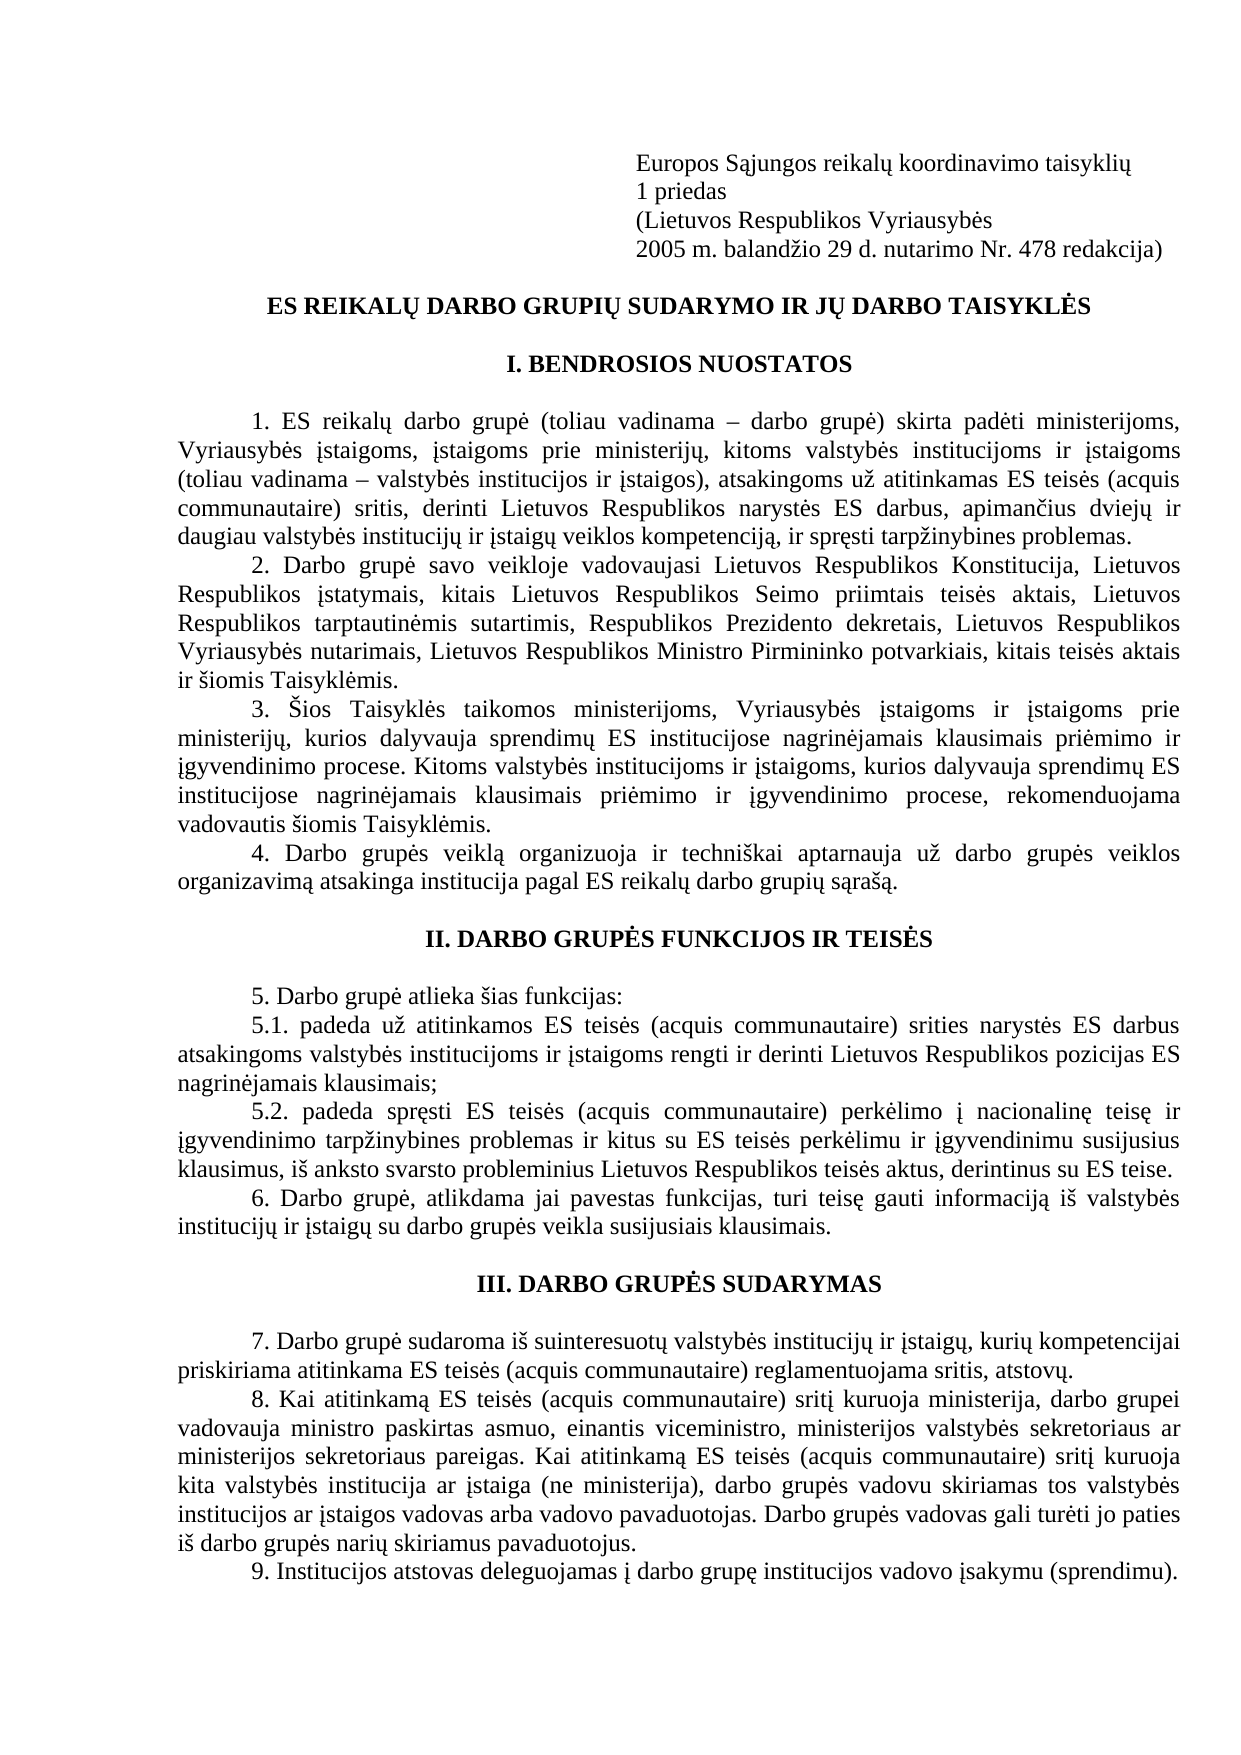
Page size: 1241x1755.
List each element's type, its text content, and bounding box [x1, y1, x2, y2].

text 6. Darbo grupė, atlikdama jai pavestas funkcijas, turi teisę gauti informaciją iš valstybės institucijų ir įstaigų su darbo grupės veikla susijusiais klausimais. [177, 1183, 1181, 1240]
text III. DARBO GRUPĖS SUDARYMAS [177, 1269, 1181, 1298]
text 3. Šios Taisyklės taikomos ministerijoms, Vyriausybės įstaigoms ir įstaigoms prie ministerijų, kurios dalyvauja sprendimų ES institucijose nagrinėjamais klausimais priėmimo ir įgyvendinimo procese. Kitoms valstybės institucijoms ir įstaigoms, kurios dalyvauja sprendimų ES institucijose nagrinėjamais klausimais priėmimo ir įgyvendinimo procese, rekomenduojama vadovautis šiomis Taisyklėmis. [177, 694, 1181, 838]
text 4. Darbo grupės veiklą organizuoja ir techniškai aptarnauja už darbo grupės veiklos organizavimą atsakinga institucija pagal ES reikalų darbo grupių sąrašą. [177, 838, 1181, 895]
text 1. ES reikalų darbo grupė (toliau vadinama – darbo grupė) skirta padėti ministerijoms, Vyriausybės įstaigoms, įstaigoms prie ministerijų, kitoms valstybės institucijoms ir įstaigoms (toliau vadinama – valstybės institucijos ir įstaigos), atsakingoms už atitinkamas ES teisės (acquis communautaire) sritis, derinti Lietuvos Respublikos narystės ES darbus, apimančius dviejų ir daugiau valstybės institucijų ir įstaigų veiklos kompetenciją, ir spręsti tarpžinybines problemas. [177, 406, 1181, 550]
text 8. Kai atitinkamą ES teisės (acquis communautaire) sritį kuruoja ministerija, darbo grupei vadovauja ministro paskirtas asmuo, einantis viceministro, ministerijos valstybės sekretoriaus ar ministerijos sekretoriaus pareigas. Kai atitinkamą ES teisės (acquis communautaire) sritį kuruoja kita valstybės institucija ar įstaiga (ne ministerija), darbo grupės vadovu skiriamas tos valstybės institucijos ar įstaigos vadovas arba vadovo pavaduotojas. Darbo grupės vadovas gali turėti jo paties iš darbo grupės narių skiriamus pavaduotojus. [177, 1384, 1181, 1556]
text I. BENDROSIOS NUOSTATOS [177, 349, 1181, 378]
text 2. Darbo grupė savo veikloje vadovaujasi Lietuvos Respublikos Konstitucija, Lietuvos Respublikos įstatymais, kitais Lietuvos Respublikos Seimo priimtais teisės aktais, Lietuvos Respublikos tarptautinėmis sutartimis, Respublikos Prezidento dekretais, Lietuvos Respublikos Vyriausybės nutarimais, Lietuvos Respublikos Ministro Pirmininko potvarkiais, kitais teisės aktais ir šiomis Taisyklėmis. [177, 550, 1181, 694]
text ES REIKALŲ DARBO GRUPIŲ SUDARYMO IR JŲ DARBO TAISYKLĖS [177, 291, 1181, 320]
text 9. Institucijos atstovas deleguojamas į darbo grupę institucijos vadovo įsakymu (sprendimu). [177, 1556, 1181, 1585]
text 5.2. padeda spręsti ES teisės (acquis communautaire) perkėlimo į nacionalinę teisę ir įgyvendinimo tarpžinybines problemas ir kitus su ES teisės perkėlimu ir įgyvendinimu susijusius klausimus, iš anksto svarsto probleminius Lietuvos Respublikos teisės aktus, derintinus su ES teise. [177, 1096, 1181, 1183]
text 7. Darbo grupė sudaroma iš suinteresuotų valstybės institucijų ir įstaigų, kurių kompetencijai priskiriama atitinkama ES teisės (acquis communautaire) reglamentuojama sritis, atstovų. [177, 1326, 1181, 1384]
text II. DARBO GRUPĖS FUNKCIJOS IR TEISĖS [177, 924, 1181, 953]
text 1 priedas [177, 176, 1181, 205]
text 2005 m. balandžio 29 d. nutarimo Nr. 478 redakcija) [177, 234, 1181, 263]
text 5. Darbo grupė atlieka šias funkcijas: [177, 981, 1181, 1010]
text Europos Sąjungos reikalų koordinavimo taisyklių [177, 148, 1181, 176]
text (Lietuvos Respublikos Vyriausybės [177, 205, 1181, 234]
text 5.1. padeda už atitinkamos ES teisės (acquis communautaire) srities narystės ES darbus atsakingoms valstybės institucijoms ir įstaigoms rengti ir derinti Lietuvos Respublikos pozicijas ES nagrinėjamais klausimais; [177, 1010, 1181, 1096]
